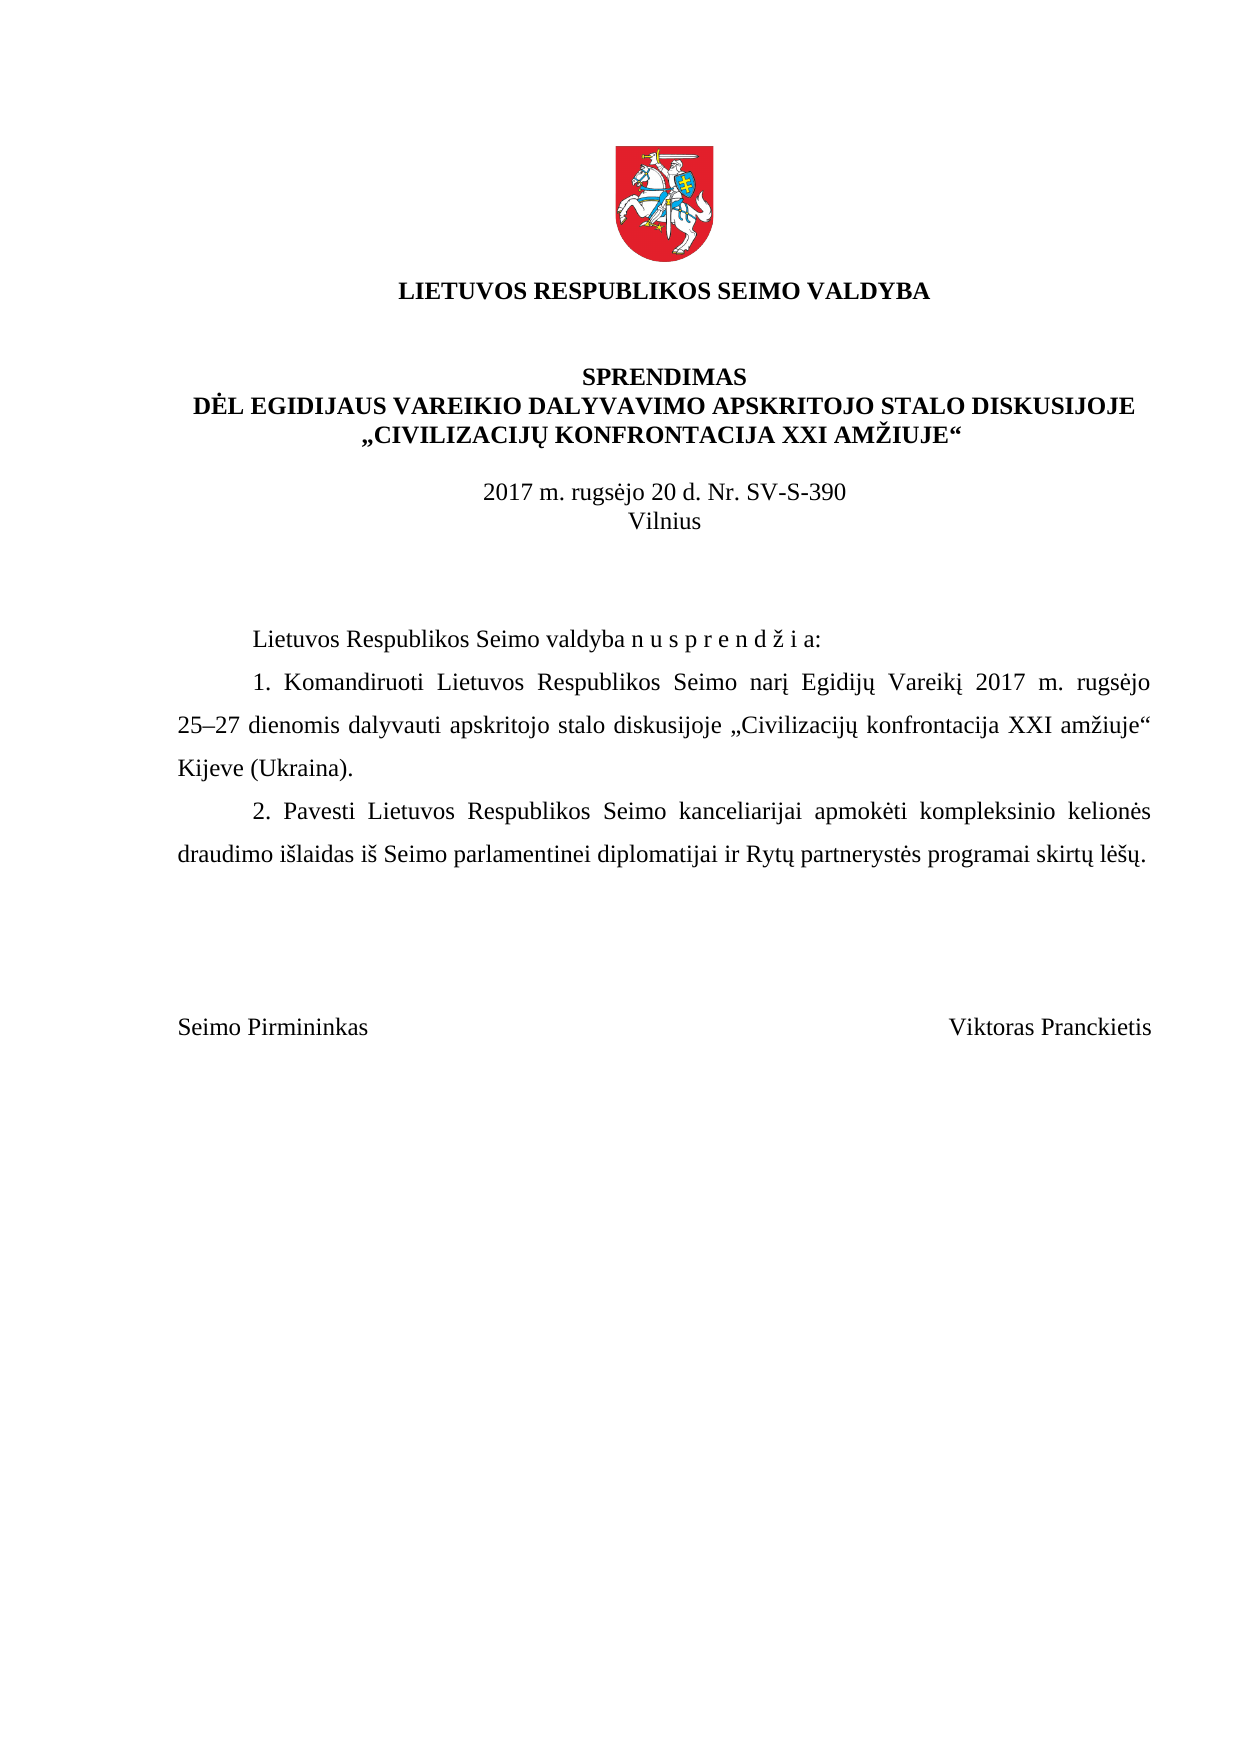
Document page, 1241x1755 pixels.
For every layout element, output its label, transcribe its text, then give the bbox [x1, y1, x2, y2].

text DĖL EGIDIJAUS VAREIKIO DALYVAVIMO APSKRITOJO STALO DISKUSIJOJE „CIVILIZACIJŲ KONFRONTACIJA XXI AMŽIUJE“ [177, 391, 1152, 448]
text 2. Pavesti Lietuvos Respublikos Seimo kanceliarijai apmokėti kompleksinio kelionės draudimo išlaidas iš Seimo parlamentinei diplomatijai ir Rytų partnerystės programai skirtų lėšų. [177, 796, 1152, 868]
text 2017 m. rugsėjo 20 d. Nr. SV-S-390 [177, 477, 1152, 506]
text Lietuvos Respublikos Seimo valdyba n u s p r e n d ž i a: [177, 624, 1152, 653]
text SPRENDIMAS [177, 362, 1152, 391]
text Vilnius [177, 506, 1152, 535]
text LIETUVOS RESPUBLIKOS SEIMO VALDYBA [177, 276, 1152, 305]
text Seimo Pirmininkas Viktoras Pranckietis [177, 1012, 1152, 1041]
text 1. Komandiruoti Lietuvos Respublikos Seimo narį Egidijų Vareikį 2017 m. rugsėjo 25–27 dienomis dalyvauti apskritojo stalo diskusijoje „Civilizacijų konfrontacija XXI amžiuje“ Kijeve (Ukraina). [177, 667, 1152, 782]
